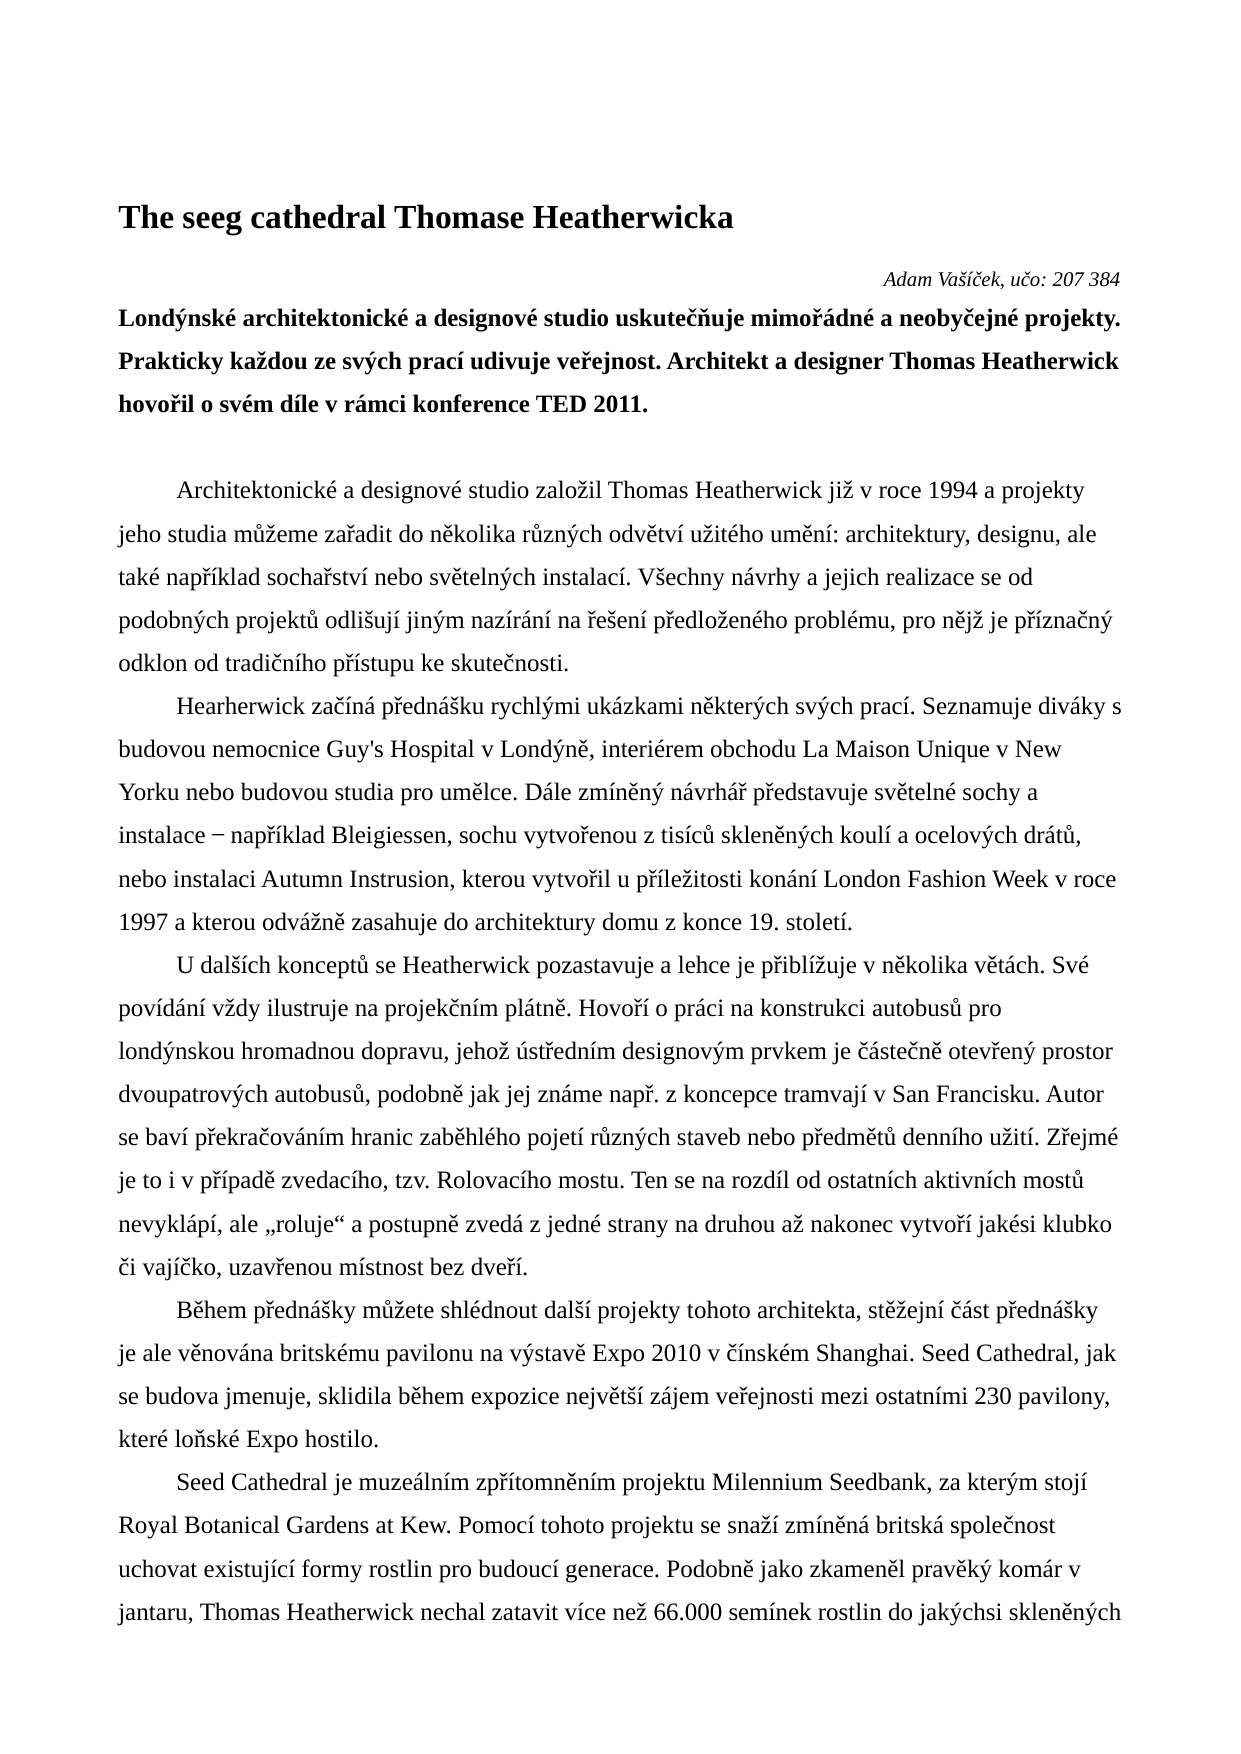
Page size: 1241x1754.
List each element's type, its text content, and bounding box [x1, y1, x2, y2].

text Londýnské architektonické a designové studio uskutečňuje mimořádné a neobyčejné projekty. Prakticky každou ze svých prací udivuje veřejnost. Architekt a designer Thomas Heatherwick hovořil o svém díle v rámci konference TED 2011. [118, 303, 1122, 418]
text Adam Vašíček, učo: 207 384 [118, 267, 1122, 291]
text Během přednášky můžete shlédnout další projekty tohoto architekta, stěžejní část přednášky je ale věnována britskému pavilonu na výstavě Expo 2010 v čínském Shanghai. Seed Cathedral, jak se budova jmenuje, sklidila během expozice největší zájem veřejnosti mezi ostatními 230 pavilony, které loňské Expo hostilo. [118, 1295, 1122, 1453]
subtitle The seeg cathedral Thomase Heatherwicka [118, 197, 1122, 235]
text Hearherwick začíná přednášku rychlými ukázkami některých svých prací. Seznamuje diváky s budovou nemocnice Guy's Hospital v Londýně, interiérem obchodu La Maison Unique v New Yorku nebo budovou studia pro umělce. Dále zmíněný návrhář představuje světelné sochy a instalace ̶ například Bleigiessen, sochu vytvořenou z tisíců skleněných koulí a ocelových drátů, nebo instalaci Autumn Instrusion, kterou vytvořil u příležitosti konání London Fashion Week v roce 1997 a kterou odvážně zasahuje do architektury domu z konce 19. století. [118, 691, 1122, 936]
text Architektonické a designové studio založil Thomas Heatherwick již v roce 1994 a projekty jeho studia můžeme zařadit do několika různých odvětví užitého umění: architektury, designu, ale také například sochařství nebo světelných instalací. Všechny návrhy a jejich realizace se od podobných projektů odlišují jiným nazírání na řešení předloženého problému, pro nějž je příznačný odklon od tradičního přístupu ke skutečnosti. [118, 476, 1122, 677]
text Seed Cathedral je muzeálním zpřítomněním projektu Milennium Seedbank, za kterým stojí Royal Botanical Gardens at Kew. Pomocí tohoto projektu se snaží zmíněná britská společnost uchovat existující formy rostlin pro budoucí generace. Podobně jako zkameněl pravěký komár v jantaru, Thomas Heatherwick nechal zatavit více než 66.000 semínek rostlin do jakýchsi skleněných [118, 1467, 1122, 1626]
text U dalších konceptů se Heatherwick pozastavuje a lehce je přiblížuje v několika větách. Své povídání vždy ilustruje na projekčním plátně. Hovoří o práci na konstrukci autobusů pro londýnskou hromadnou dopravu, jehož ústředním designovým prvkem je částečně otevřený prostor dvoupatrových autobusů, podobně jak jej známe např. z koncepce tramvají v San Francisku. Autor se baví překračováním hranic zaběhlého pojetí různých staveb nebo předmětů denního užití. Zřejmé je to i v případě zvedacího, tzv. Rolovacího mostu. Ten se na rozdíl od ostatních aktivních mostů nevyklápí, ale „roluje“ a postupně zvedá z jedné strany na druhou až nakonec vytvoří jakési klubko či vajíčko, uzavřenou místnost bez dveří. [118, 950, 1122, 1281]
